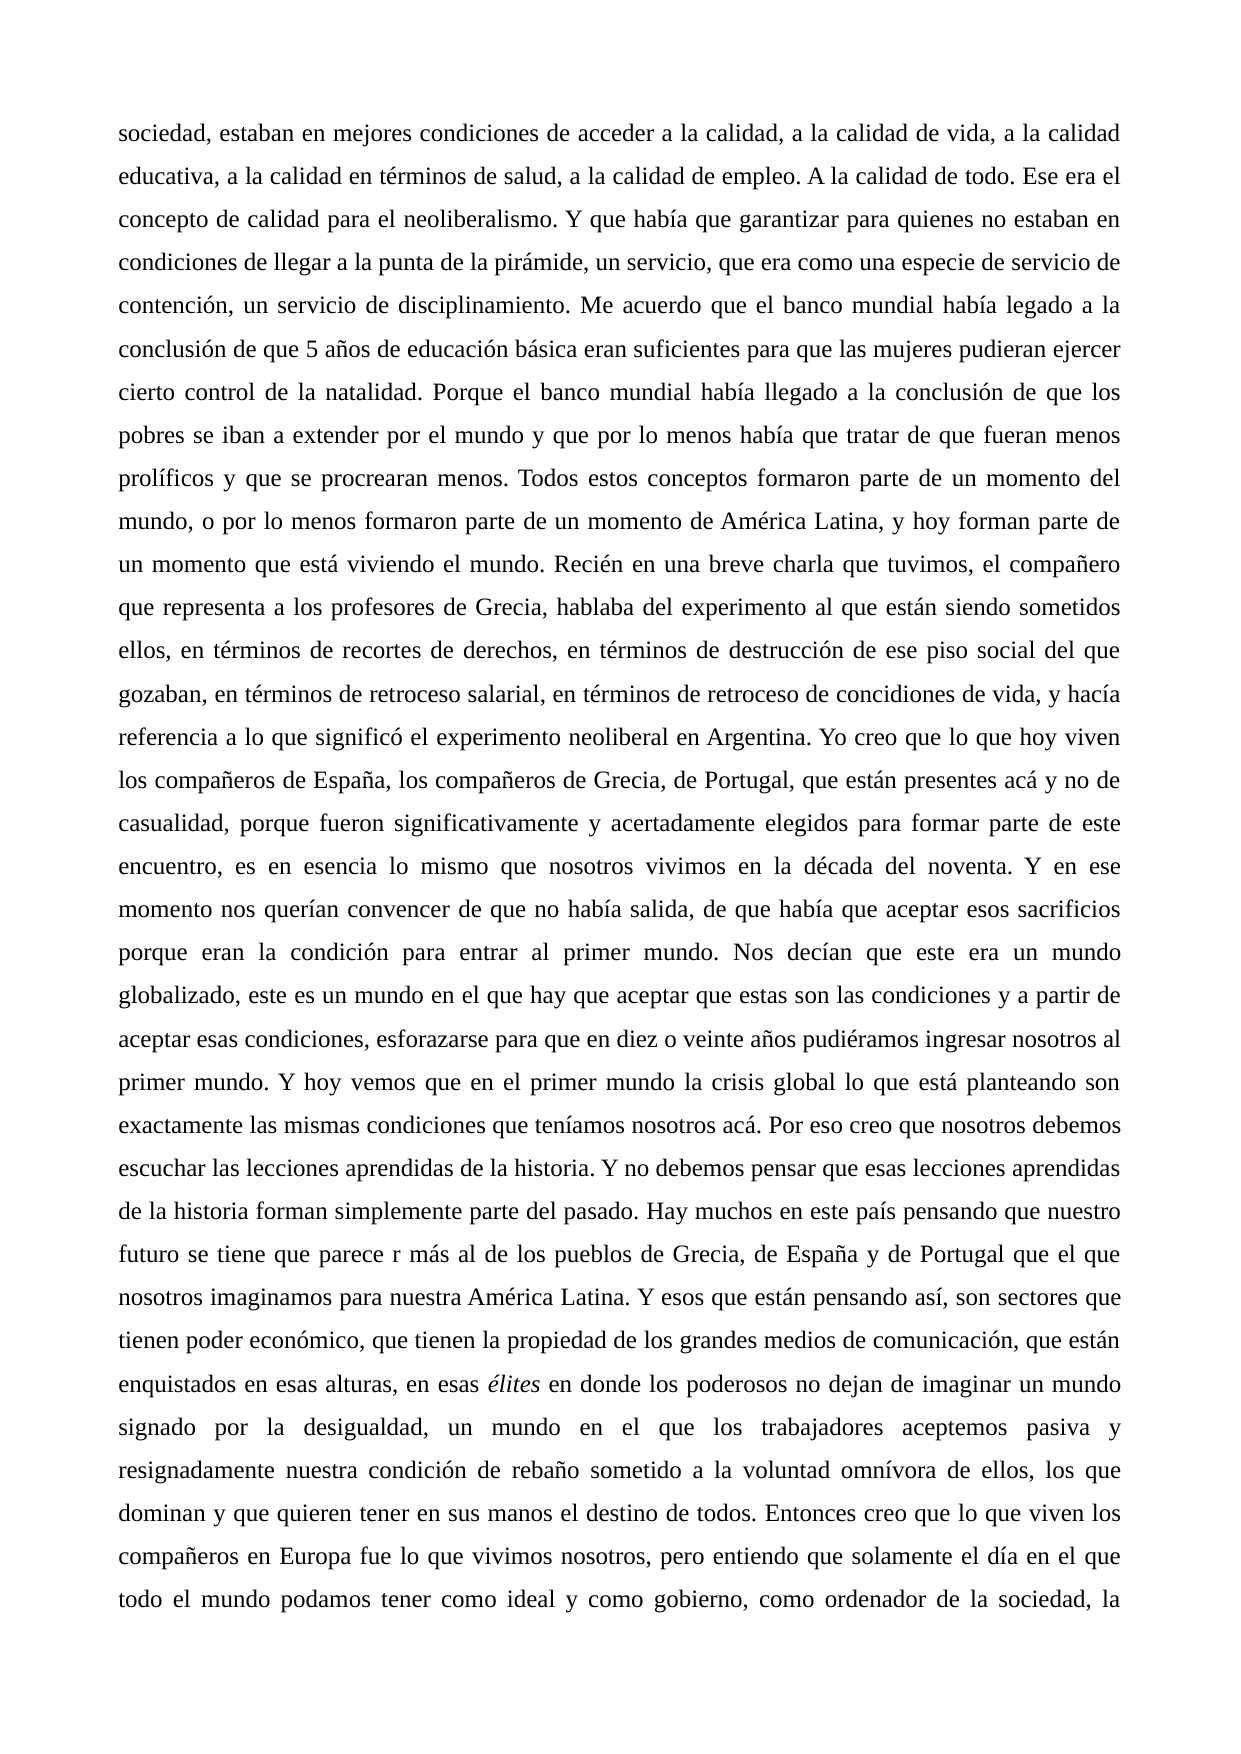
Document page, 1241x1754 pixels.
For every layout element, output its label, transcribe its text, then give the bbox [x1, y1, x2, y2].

text sociedad, estaban en mejores condiciones de acceder a la calidad, a la calidad de vida, a la calidad educativa, a la calidad en términos de salud, a la calidad de empleo. A la calidad de todo. Ese era el concepto de calidad para el neoliberalismo. Y que había que garantizar para quienes no estaban en condiciones de llegar a la punta de la pirámide, un servicio, que era como una especie de servicio de contención, un servicio de disciplinamiento. Me acuerdo que el banco mundial había legado a la conclusión de que 5 años de educación básica eran suficientes para que las mujeres pudieran ejercer cierto control de la natalidad. Porque el banco mundial había llegado a la conclusión de que los pobres se iban a extender por el mundo y que por lo menos había que tratar de que fueran menos prolíficos y que se procrearan menos. Todos estos conceptos formaron parte de un momento del mundo, o por lo menos formaron parte de un momento de América Latina, y hoy forman parte de un momento que está viviendo el mundo. Recién en una breve charla que tuvimos, el compañero que representa a los profesores de Grecia, hablaba del experimento al que están siendo sometidos ellos, en términos de recortes de derechos, en términos de destrucción de ese piso social del que gozaban, en términos de retroceso salarial, en términos de retroceso de concidiones de vida, y hacía referencia a lo que significó el experimento neoliberal en Argentina. Yo creo que lo que hoy viven los compañeros de España, los compañeros de Grecia, de Portugal, que están presentes acá y no de casualidad, porque fueron significativamente y acertadamente elegidos para formar parte de este encuentro, es en esencia lo mismo que nosotros vivimos en la década del noventa. Y en ese momento nos querían convencer de que no había salida, de que había que aceptar esos sacrificios porque eran la condición para entrar al primer mundo. Nos decían que este era un mundo globalizado, este es un mundo en el que hay que aceptar que estas son las condiciones y a partir de aceptar esas condiciones, esforazarse para que en diez o veinte años pudiéramos ingresar nosotros al primer mundo. Y hoy vemos que en el primer mundo la crisis global lo que está planteando son exactamente las mismas condiciones que teníamos nosotros acá. Por eso creo que nosotros debemos escuchar las lecciones aprendidas de la historia. Y no debemos pensar que esas lecciones aprendidas de la historia forman simplemente parte del pasado. Hay muchos en este país pensando que nuestro futuro se tiene que parece r más al de los pueblos de Grecia, de España y de Portugal que el que nosotros imaginamos para nuestra América Latina. Y esos que están pensando así, son sectores que tienen poder económico, que tienen la propiedad de los grandes medios de comunicación, que están enquistados en esas alturas, en esas élites en donde los poderosos no dejan de imaginar un mundo signado por la desigualdad, un mundo en el que los trabajadores aceptemos pasiva y resignadamente nuestra condición de rebaño sometido a la voluntad omnívora de ellos, los que dominan y que quieren tener en sus manos el destino de todos. Entonces creo que lo que viven los compañeros en Europa fue lo que vivimos nosotros, pero entiendo que solamente el día en el que todo el mundo podamos tener como ideal y como gobierno, como ordenador de la sociedad, la [118, 118, 1122, 1613]
